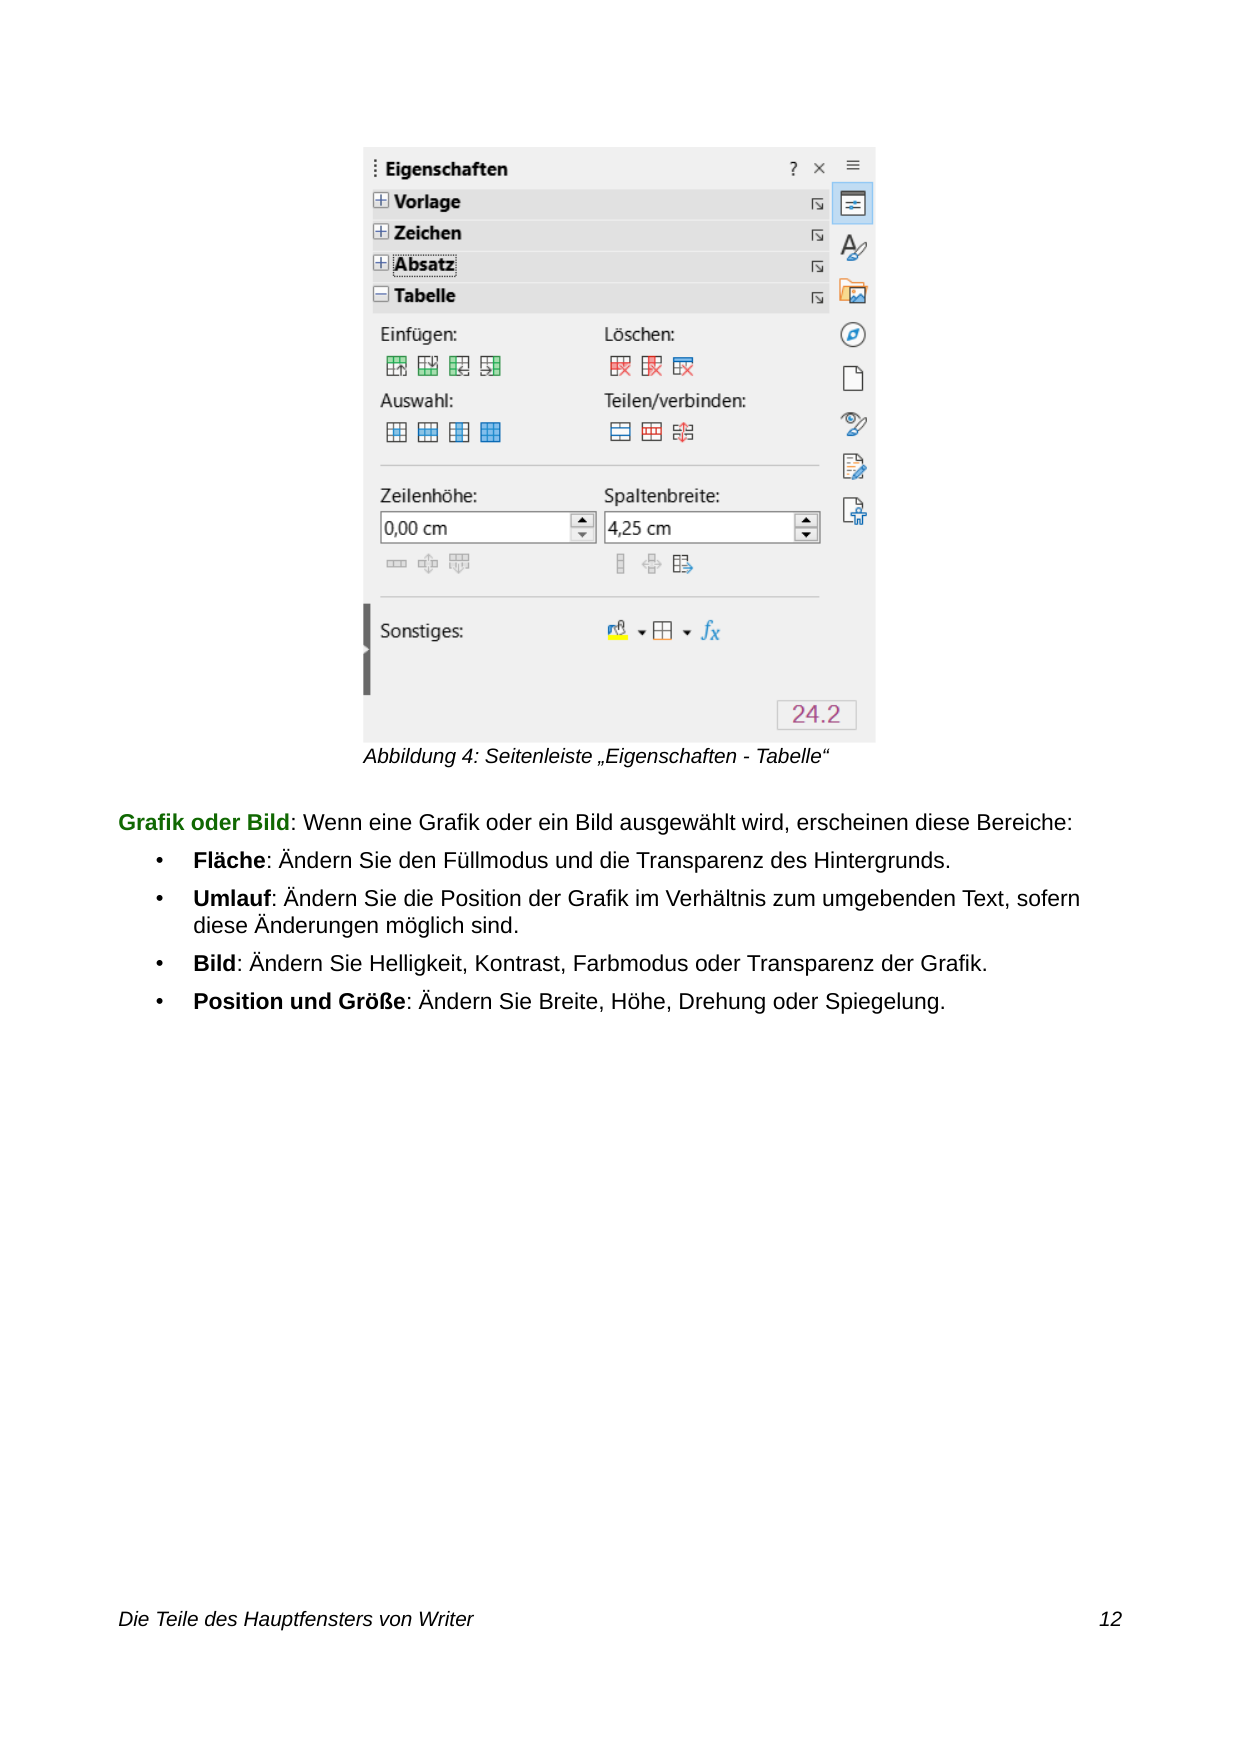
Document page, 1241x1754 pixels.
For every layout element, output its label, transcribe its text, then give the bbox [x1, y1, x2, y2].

list Umlauf: Ändern Sie die Position der Grafik im Verhältnis zum umgebenden Text, sofern diese Änderungen möglich sind. [156, 885, 1122, 938]
text Abbildung 4: Seitenleiste „Eigenschaften - Tabelle“ [363, 744, 877, 768]
list Position und Größe: Ändern Sie Breite, Höhe, Drehung oder Spiegelung. [156, 988, 1122, 1014]
list Bild: Ändern Sie Helligkeit, Kontrast, Farbmodus oder Transparenz der Grafik. [156, 950, 1122, 976]
list Fläche: Ändern Sie den Füllmodus und die Transparenz des Hintergrunds. [156, 847, 1122, 873]
text Grafik oder Bild: Wenn eine Grafik oder ein Bild ausgewählt wird, erscheinen diese Bereiche: [118, 809, 1122, 835]
picture [363, 147, 877, 744]
